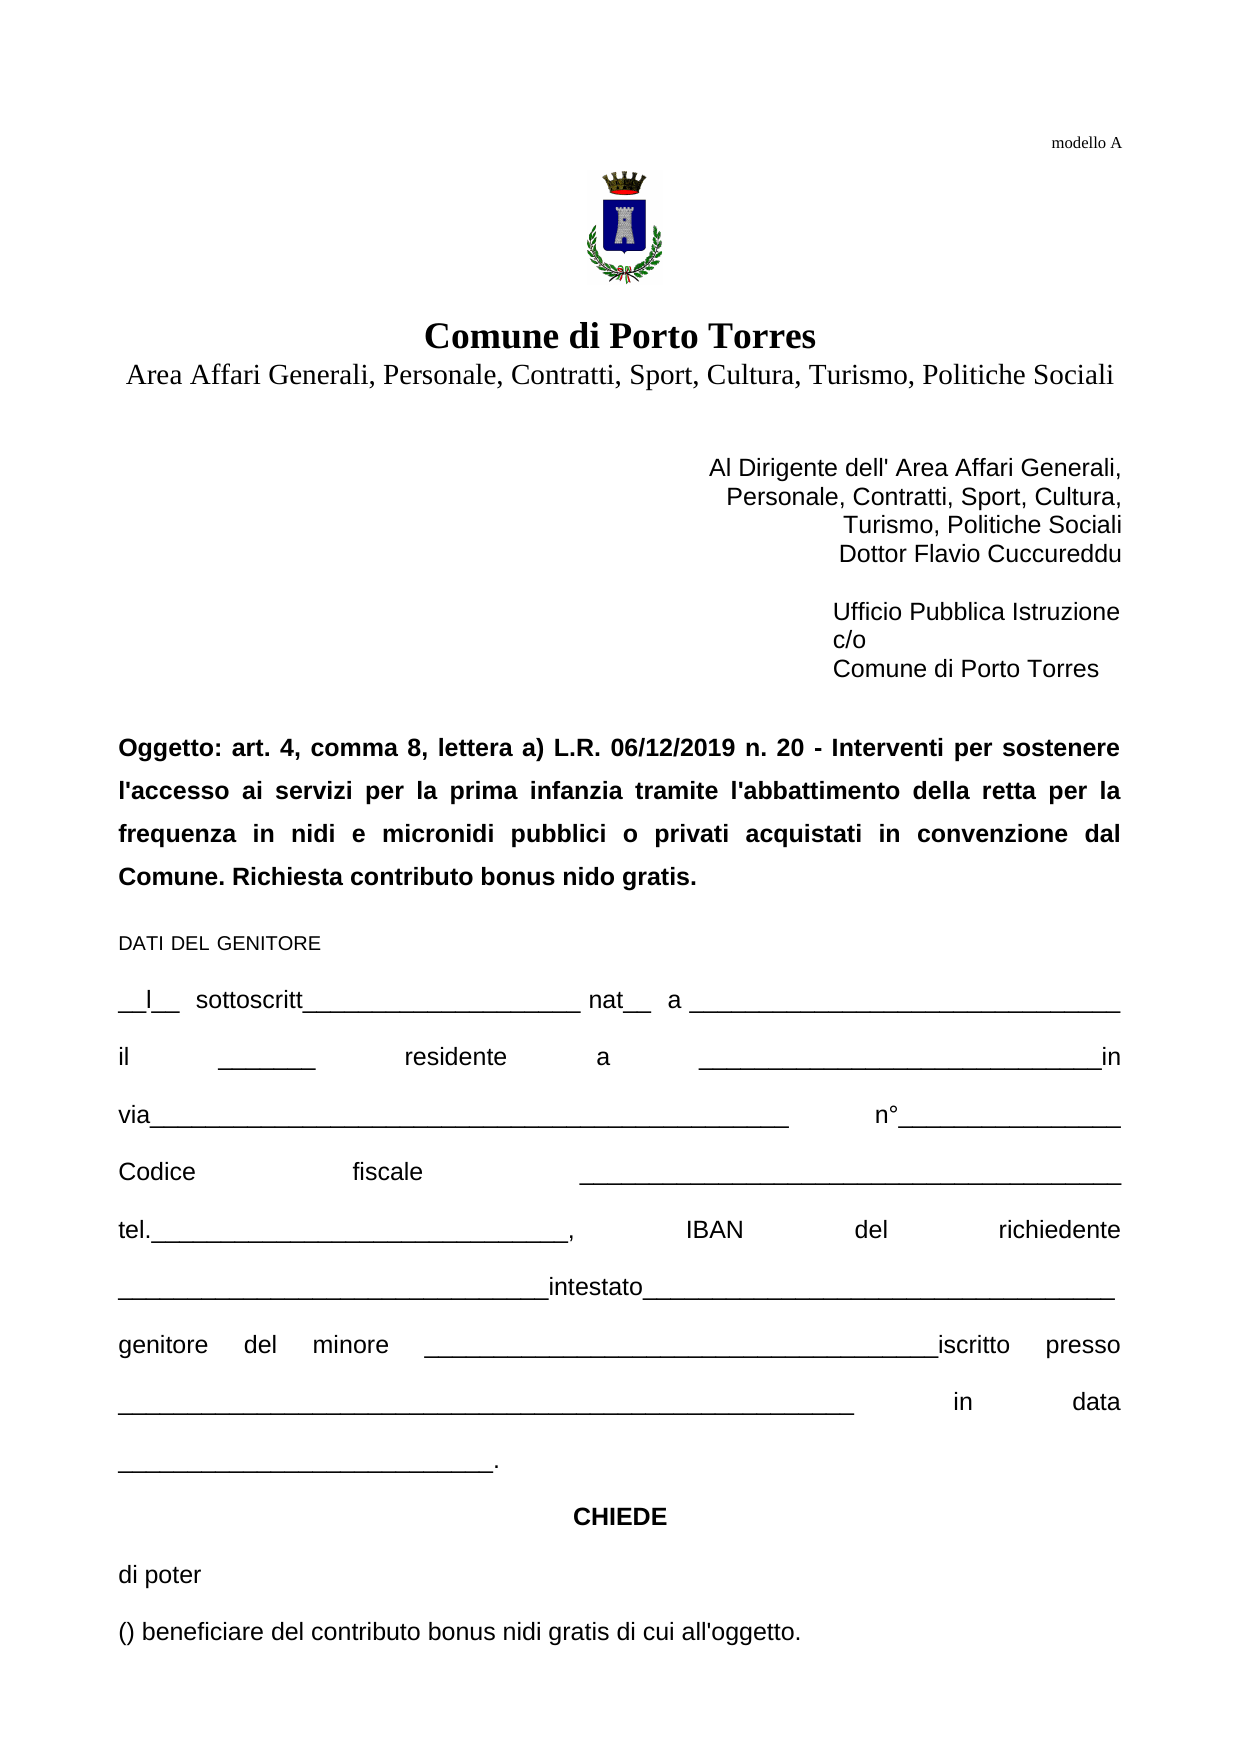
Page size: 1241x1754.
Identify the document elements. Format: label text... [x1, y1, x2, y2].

text modello A [634, 132, 1122, 152]
text Ufficio Pubblica Istruzione [632, 596, 1122, 625]
picture [587, 170, 663, 285]
text Comune di Porto Torres [632, 654, 1122, 683]
text Area Affari Generali, Personale, Contratti, Sport, Cultura, Turismo, Politiche Sociali [118, 357, 1122, 390]
text di poter [118, 1559, 1122, 1588]
text Al Dirigente dell' Area Affari Generali, Personale, Contratti, Sport, Cultura, Turismo, Politiche Sociali [634, 453, 1122, 539]
text __l__ sottoscritt____________________ nat__ a _______________________________ il _______ residente a _____________________________in via______________________________________________ n°________________ Codice fiscale _______________________________________ tel.______________________________, IBAN del richiedente _______________________________intestato__________________________________genitore del minore _____________________________________iscritto presso _____________________________________________________ in data ___________________________. [118, 984, 1122, 1473]
text Dottor Flavio Cuccureddu [634, 539, 1122, 568]
text Comune di Porto Torres [118, 314, 1122, 357]
text dati del genitore [118, 927, 1122, 956]
text Oggetto: art. 4, comma 8, lettera a) L.R. 06/12/2019 n. 20 - Interventi per sostenere l'accesso ai servizi per la prima infanzia tramite l'abbattimento della retta per la frequenza in nidi e micronidi pubblici o privati acquistati in convenzione dal Comune. Richiesta contributo bonus nido gratis. [118, 733, 1122, 891]
text () beneficiare del contributo bonus nidi gratis di cui all'oggetto. [118, 1617, 1122, 1646]
text c/o [632, 625, 1122, 654]
subtitle CHIEDE [118, 1502, 1122, 1531]
